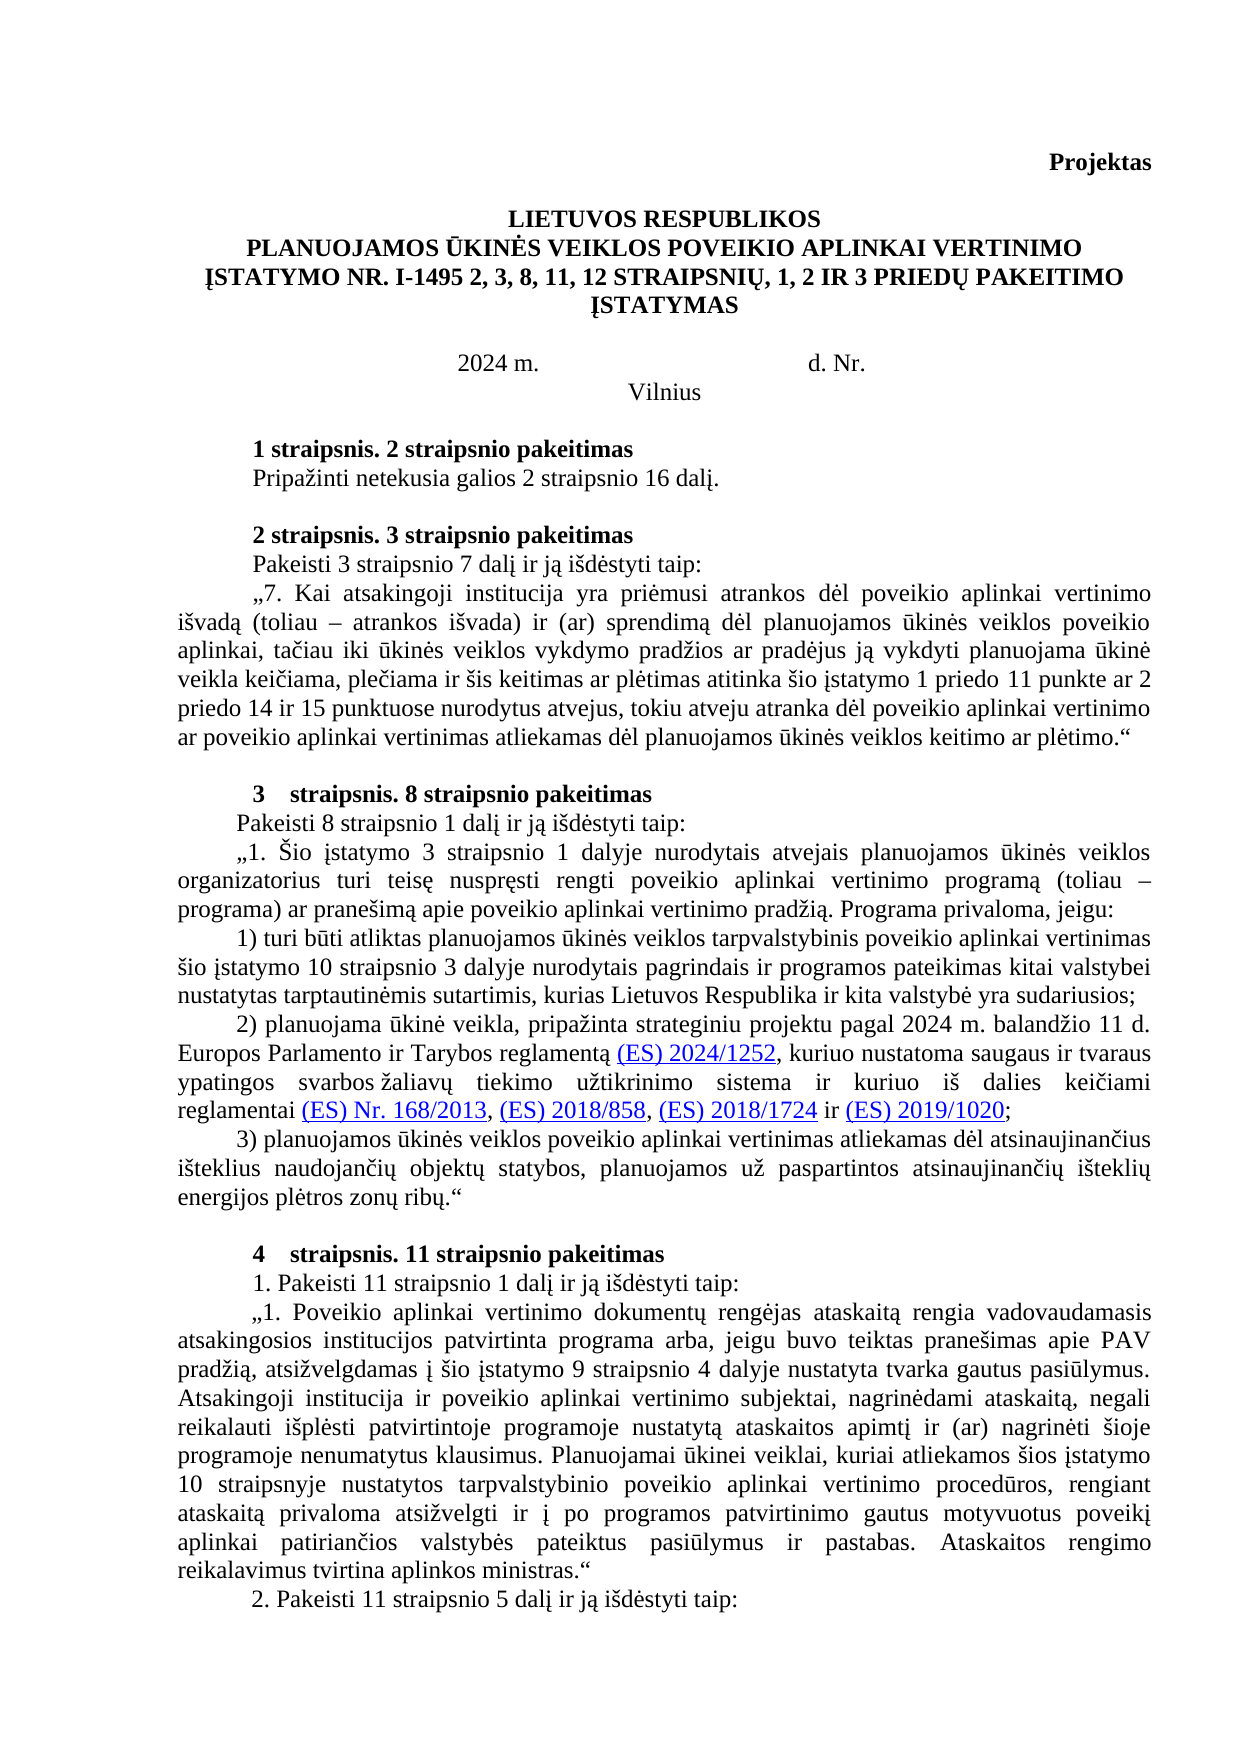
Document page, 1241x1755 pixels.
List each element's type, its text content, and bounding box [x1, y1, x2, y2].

text 1) turi būti atliktas planuojamos ūkinės veiklos tarpvalstybinis poveikio aplinkai vertinimas šio įstatymo 10 straipsnio 3 dalyje nurodytais pagrindais ir programos pateikimas kitai valstybei nustatytas tarptautinėmis sutartimis, kurias Lietuvos Respublika ir kita valstybė yra sudariusios; [177, 923, 1152, 1009]
text „1. Šio įstatymo 3 straipsnio 1 dalyje nurodytais atvejais planuojamos ūkinės veiklos organizatorius turi teisę nuspręsti rengti poveikio aplinkai vertinimo programą (toliau – programa) ar pranešimą apie poveikio aplinkai vertinimo pradžią. Programa privaloma, jeigu: [177, 837, 1152, 923]
text „1. Poveikio aplinkai vertinimo dokumentų rengėjas ataskaitą rengia vadovaudamasis atsakingosios institucijos patvirtinta programa arba, jeigu buvo teiktas pranešimas apie PAV pradžią, atsižvelgdamas į šio įstatymo 9 straipsnio 4 dalyje nustatyta tvarka gautus pasiūlymus. Atsakingoji institucija ir poveikio aplinkai vertinimo subjektai, nagrinėdami ataskaitą, negali reikalauti išplėsti patvirtintoje programoje nustatytą ataskaitos apimtį ir (ar) nagrinėti šioje programoje nenumatytus klausimus. Planuojamai ūkinei veiklai, kuriai atliekamos šios įstatymo 10 straipsnyje nustatytos tarpvalstybinio poveikio aplinkai vertinimo procedūros, rengiant ataskaitą privaloma atsižvelgti ir į po programos patvirtinimo gautus motyvuotus poveikį aplinkai patiriančios valstybės pateiktus pasiūlymus ir pastabas. Ataskaitos rengimo reikalavimus tvirtina aplinkos ministras.“ [177, 1297, 1152, 1584]
text 1 straipsnis. 2 straipsnio pakeitimas [177, 434, 1152, 463]
text 2. Pakeisti 11 straipsnio 5 dalį ir ją išdėstyti taip: [177, 1584, 1152, 1613]
text 3) planuojamos ūkinės veiklos poveikio aplinkai vertinimas atliekamas dėl atsinaujinančius išteklius naudojančių objektų statybos, planuojamos už paspartintos atsinaujinančių išteklių energijos plėtros zonų ribų.“ [177, 1124, 1152, 1211]
text PLANUOJAMOS ŪKINĖS VEIKLOS POVEIKIO APLINKAI VERTINIMO [177, 233, 1152, 262]
text „7. Kai atsakingoji institucija yra priėmusi atrankos dėl poveikio aplinkai vertinimo išvadą (toliau – atrankos išvada) ir (ar) sprendimą dėl planuojamos ūkinės veiklos poveikio aplinkai, tačiau iki ūkinės veiklos vykdymo pradžios ar pradėjus ją vykdyti planuojama ūkinė veikla keičiama, plečiama ir šis keitimas ar plėtimas atitinka šio įstatymo 1 priedo 11 punkte ar 2 priedo 14 ir 15 punktuose nurodytus atvejus, tokiu atveju atranka dėl poveikio aplinkai vertinimo ar poveikio aplinkai vertinimas atliekamas dėl planuojamos ūkinės veiklos keitimo ar plėtimo.“ [177, 578, 1152, 751]
text 2) planuojama ūkinė veikla, pripažinta strateginiu projektu pagal 2024 m. balandžio 11 d. Europos Parlamento ir Tarybos reglamentą (ES) 2024/1252, kuriuo nustatoma saugaus ir tvaraus ypatingos svarbos žaliavų tiekimo užtikrinimo sistema ir kuriuo iš dalies keičiami reglamentai (ES) Nr. 168/2013, (ES) 2018/858, (ES) 2018/1724 ir (ES) 2019/1020; [177, 1009, 1152, 1124]
text Pakeisti 8 straipsnio 1 dalį ir ją išdėstyti taip: [177, 808, 1152, 837]
text Vilnius [177, 377, 1152, 406]
text 2024 m. d. Nr. [177, 348, 1152, 377]
text 1. Pakeisti 11 straipsnio 1 dalį ir ją išdėstyti taip: [252, 1268, 1152, 1297]
text LIETUVOS RESPUBLIKOS [177, 204, 1152, 233]
text 2 straipsnis. 3 straipsnio pakeitimas [177, 521, 1152, 549]
text ĮSTATYMO Nr. I-1495 2, 3, 8, 11, 12 STRAIPSNIŲ, 1, 2 ir 3 priedų pakeitimo įstatymas [177, 262, 1152, 319]
text 3 straipsnis. 8 straipsnio pakeitimas [252, 779, 1152, 808]
text Pripažinti netekusia galios 2 straipsnio 16 dalį. [177, 463, 1152, 492]
text 4 straipsnis. 11 straipsnio pakeitimas [252, 1239, 1152, 1268]
text Projektas [852, 147, 1152, 176]
text Pakeisti 3 straipsnio 7 dalį ir ją išdėstyti taip: [177, 549, 1152, 578]
